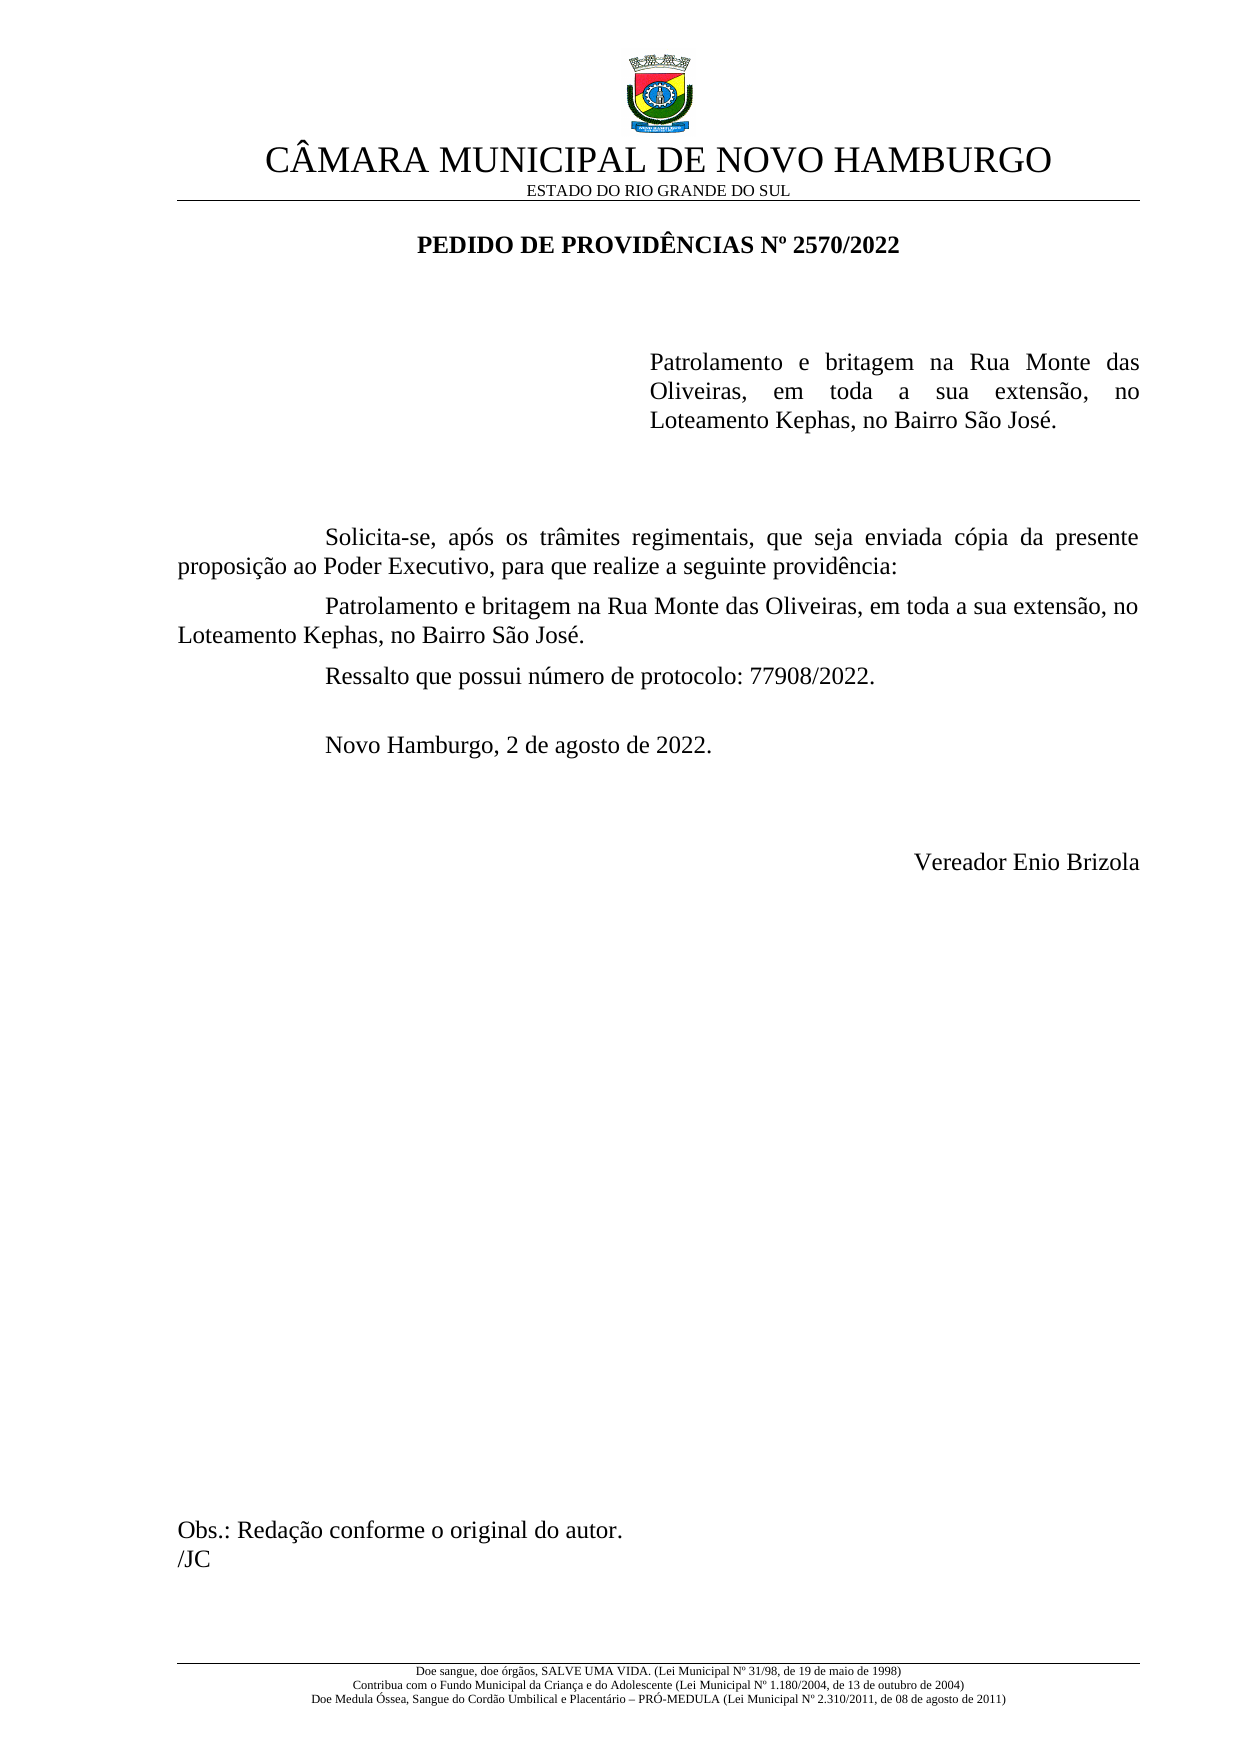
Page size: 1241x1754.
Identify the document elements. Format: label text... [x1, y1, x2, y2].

text Obs.: Redação conforme o original do autor. [177, 1515, 1140, 1544]
text Solicita-se, após os trâmites regimentais, que seja enviada cópia da presente proposição ao Poder Executivo, para que realize a seguinte providência: [177, 522, 1140, 580]
text /JC [177, 1544, 1140, 1573]
text Patrolamento e britagem na Rua Monte das Oliveiras, em toda a sua extensão, no Loteamento Kephas, no Bairro São José. [649, 347, 1140, 434]
text PEDIDO DE PROVIDÊNCIAS Nº 2570/2022 [177, 230, 1140, 259]
picture [621, 48, 696, 137]
text Vereador Enio Brizola [649, 847, 1140, 876]
text Novo Hamburgo, 2 de agosto de 2022. [177, 730, 1140, 759]
text Ressalto que possui número de protocolo: 77908/2022. [177, 661, 1140, 689]
text Patrolamento e britagem na Rua Monte das Oliveiras, em toda a sua extensão, no Loteamento Kephas, no Bairro São José. [177, 591, 1140, 649]
